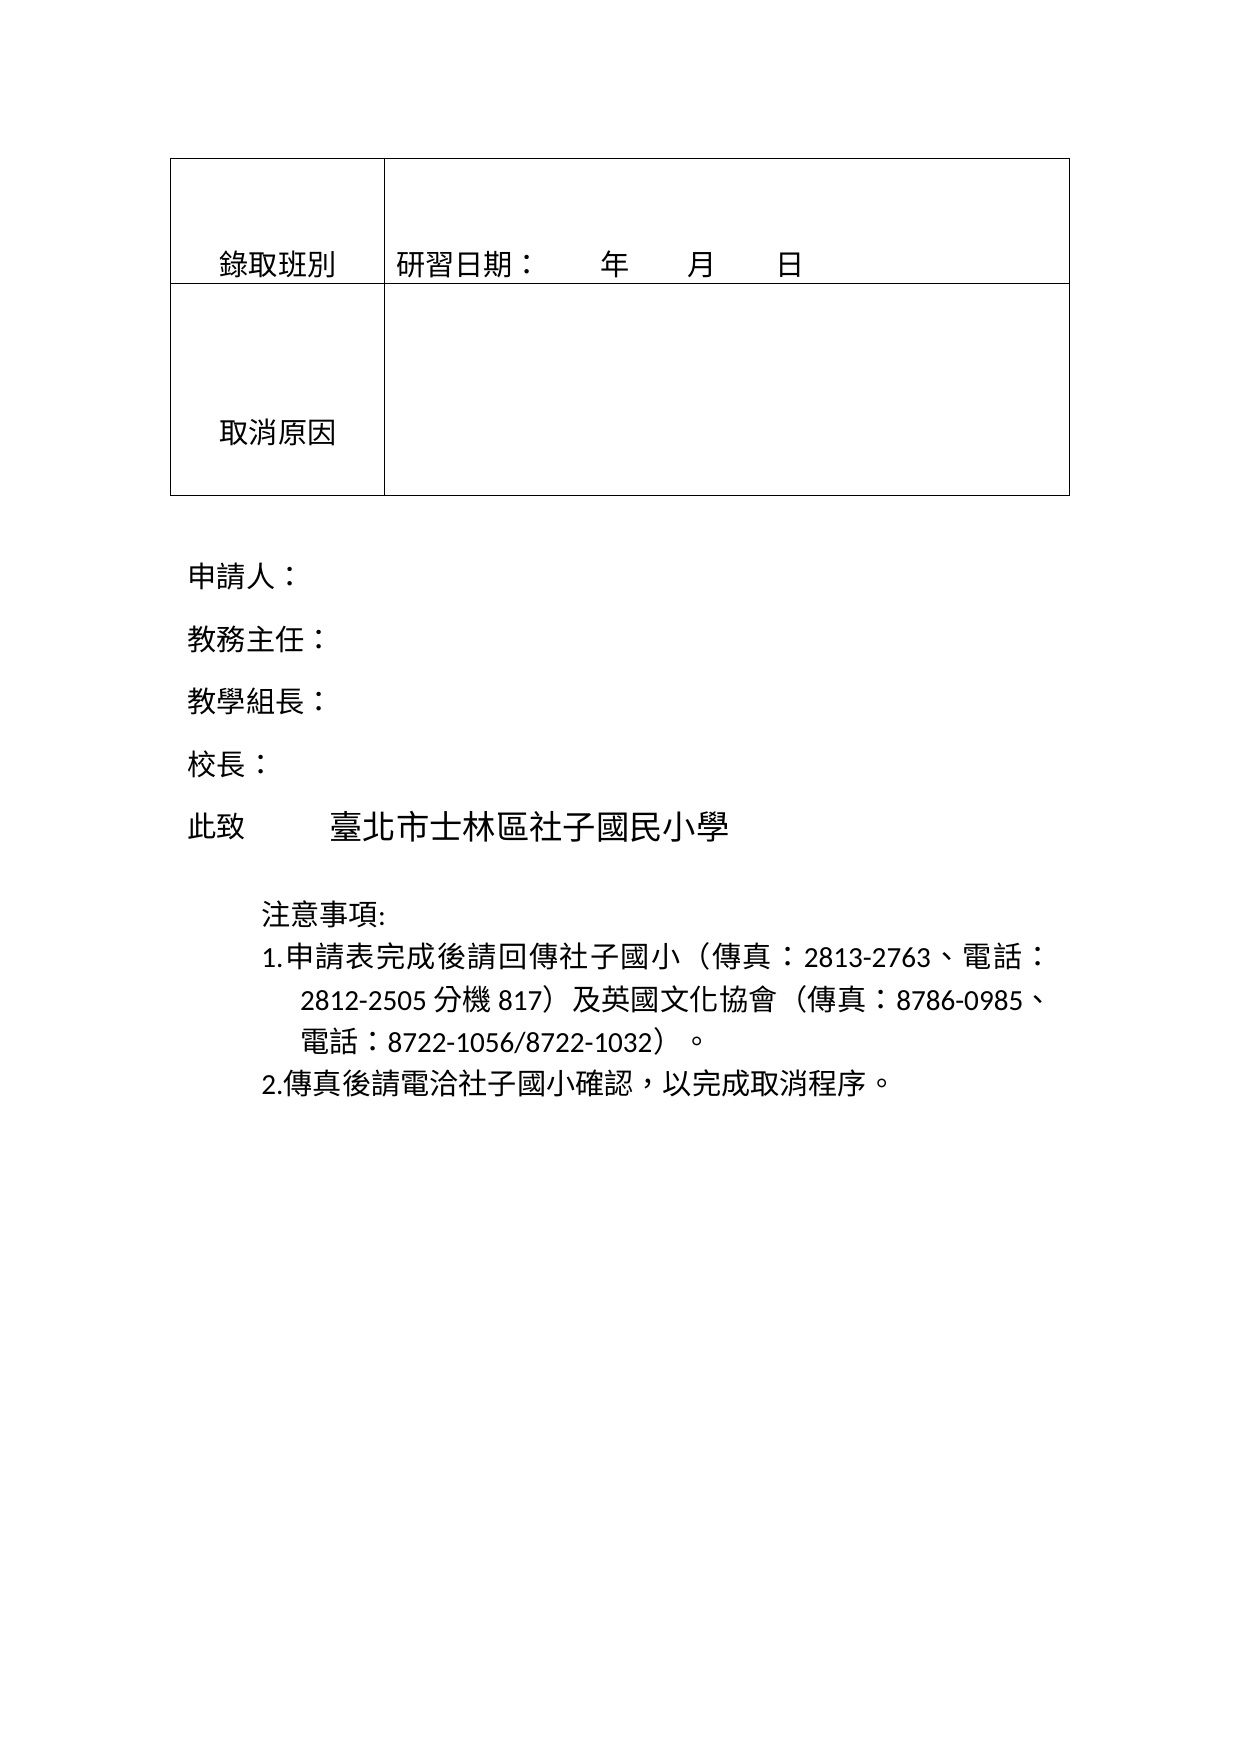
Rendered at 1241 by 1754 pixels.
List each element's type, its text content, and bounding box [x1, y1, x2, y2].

table_cell 錄取班別 [171, 159, 384, 283]
text 申請人： [187, 533, 1053, 596]
text 教務主任： [187, 596, 1053, 658]
text 教學組長： [187, 658, 1053, 721]
table_cell 取消原因 [171, 284, 384, 495]
text 2.傳真後請電洽社子國小確認，以完成取消程序。 [261, 1061, 1053, 1103]
table_cell 研習日期： 年 月 日 [385, 159, 1069, 283]
text 校長： [187, 721, 1053, 783]
text 注意事項: [261, 892, 1053, 934]
table_cell [385, 284, 1069, 495]
text 1.申請表完成後請回傳社子國小（傳真：2813-2763、電話：2812-2505分機817）及英國文化協會（傳真：8786-0985、電話：8722-1056/8722-1032）。 [261, 934, 1053, 1061]
text 此致 臺北市士林區社子國民小學 [187, 783, 1053, 846]
